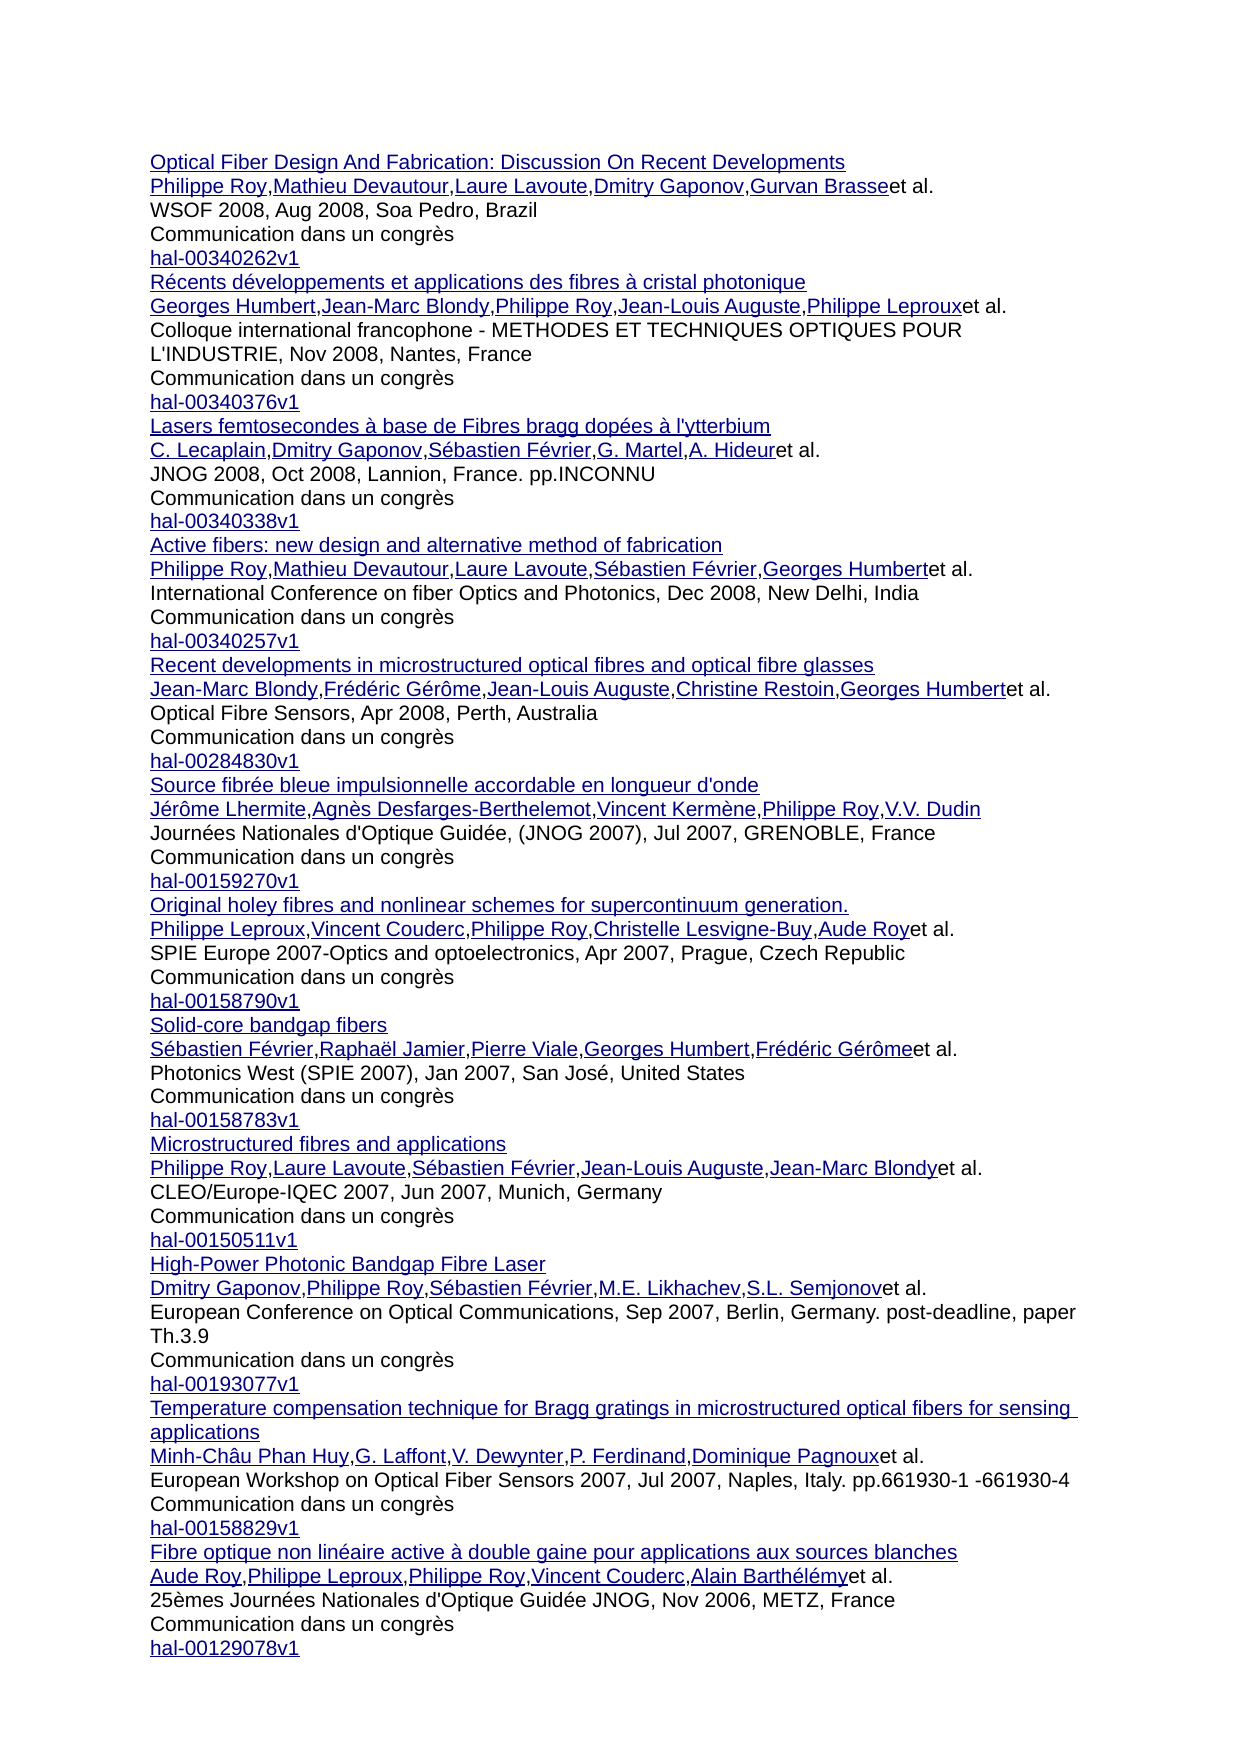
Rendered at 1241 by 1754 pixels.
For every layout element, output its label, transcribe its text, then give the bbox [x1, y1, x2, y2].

table_cell Original holey fibres and nonlinear schemes for supercontinuum generation. Philippe Leproux,Vincent Couderc,Philippe Roy,Christelle Lesvigne-Buy,Aude Royet al. SPIE Europe 2007-Optics and optoelectronics, Apr 2007, Prague, Czech Republic Communication dans un congrès hal-00158790v1 [150, 893, 1090, 1012]
table_cell Recent developments in microstructured optical fibres and optical fibre glasses Jean-Marc Blondy,Frédéric Gérôme,Jean-Louis Auguste,Christine Restoin,Georges Humbertet al. Optical Fibre Sensors, Apr 2008, Perth, Australia Communication dans un congrès hal-00284830v1 [150, 653, 1090, 773]
table_cell Solid-core bandgap fibers Sébastien Février,Raphaël Jamier,Pierre Viale,Georges Humbert,Frédéric Gérômeet al. Photonics West (SPIE 2007), Jan 2007, San José, United States Communication dans un congrès hal-00158783v1 [150, 1013, 1090, 1132]
table_cell Fibre optique non linéaire active à double gaine pour applications aux sources blanches Aude Roy,Philippe Leproux,Philippe Roy,Vincent Couderc,Alain Barthélémyet al. 25èmes Journées Nationales d'Optique Guidée JNOG, Nov 2006, METZ, France Communication dans un congrès hal-00129078v1 [150, 1540, 1090, 1659]
table_cell Active fibers: new design and alternative method of fabrication Philippe Roy,Mathieu Devautour,Laure Lavoute,Sébastien Février,Georges Humbertet al. International Conference on fiber Optics and Photonics, Dec 2008, New Delhi, India Communication dans un congrès hal-00340257v1 [150, 533, 1090, 653]
table_cell Lasers femtosecondes à base de Fibres bragg dopées à l'ytterbium C. Lecaplain,Dmitry Gaponov,Sébastien Février,G. Martel,A. Hideuret al. JNOG 2008, Oct 2008, Lannion, France. pp.INCONNU Communication dans un congrès hal-00340338v1 [150, 414, 1090, 533]
table_cell Source fibrée bleue impulsionnelle accordable en longueur d'onde Jérôme Lhermite,Agnès Desfarges-Berthelemot,Vincent Kermène,Philippe Roy,V.V. Dudin Journées Nationales d'Optique Guidée, (JNOG 2007), Jul 2007, GRENOBLE, France Communication dans un congrès hal-00159270v1 [150, 773, 1090, 893]
table_cell Temperature compensation technique for Bragg gratings in microstructured optical fibers for sensing applications Minh-Châu Phan Huy,G. Laffont,V. Dewynter,P. Ferdinand,Dominique Pagnouxet al. European Workshop on Optical Fiber Sensors 2007, Jul 2007, Naples, Italy. pp.661930-1 -661930-4 Communication dans un congrès hal-00158829v1 [150, 1396, 1090, 1539]
table_cell Récents développements et applications des fibres à cristal photonique Georges Humbert,Jean-Marc Blondy,Philippe Roy,Jean-Louis Auguste,Philippe Leprouxet al. Colloque international francophone - METHODES ET TECHNIQUES OPTIQUES POUR L'INDUSTRIE, Nov 2008, Nantes, France Communication dans un congrès hal-00340376v1 [150, 270, 1090, 413]
table_cell Microstructured fibres and applications Philippe Roy,Laure Lavoute,Sébastien Février,Jean-Louis Auguste,Jean-Marc Blondyet al. CLEO/Europe-IQEC 2007, Jun 2007, Munich, Germany Communication dans un congrès hal-00150511v1 [150, 1132, 1090, 1252]
table_cell Optical Fiber Design And Fabrication: Discussion On Recent Developments Philippe Roy,Mathieu Devautour,Laure Lavoute,Dmitry Gaponov,Gurvan Brasseet al. WSOF 2008, Aug 2008, Soa Pedro, Brazil Communication dans un congrès hal-00340262v1 [150, 150, 1090, 270]
table_cell High-Power Photonic Bandgap Fibre Laser Dmitry Gaponov,Philippe Roy,Sébastien Février,M.E. Likhachev,S.L. Semjonovet al. European Conference on Optical Communications, Sep 2007, Berlin, Germany. post-deadline, paper Th.3.9 Communication dans un congrès hal-00193077v1 [150, 1252, 1090, 1396]
